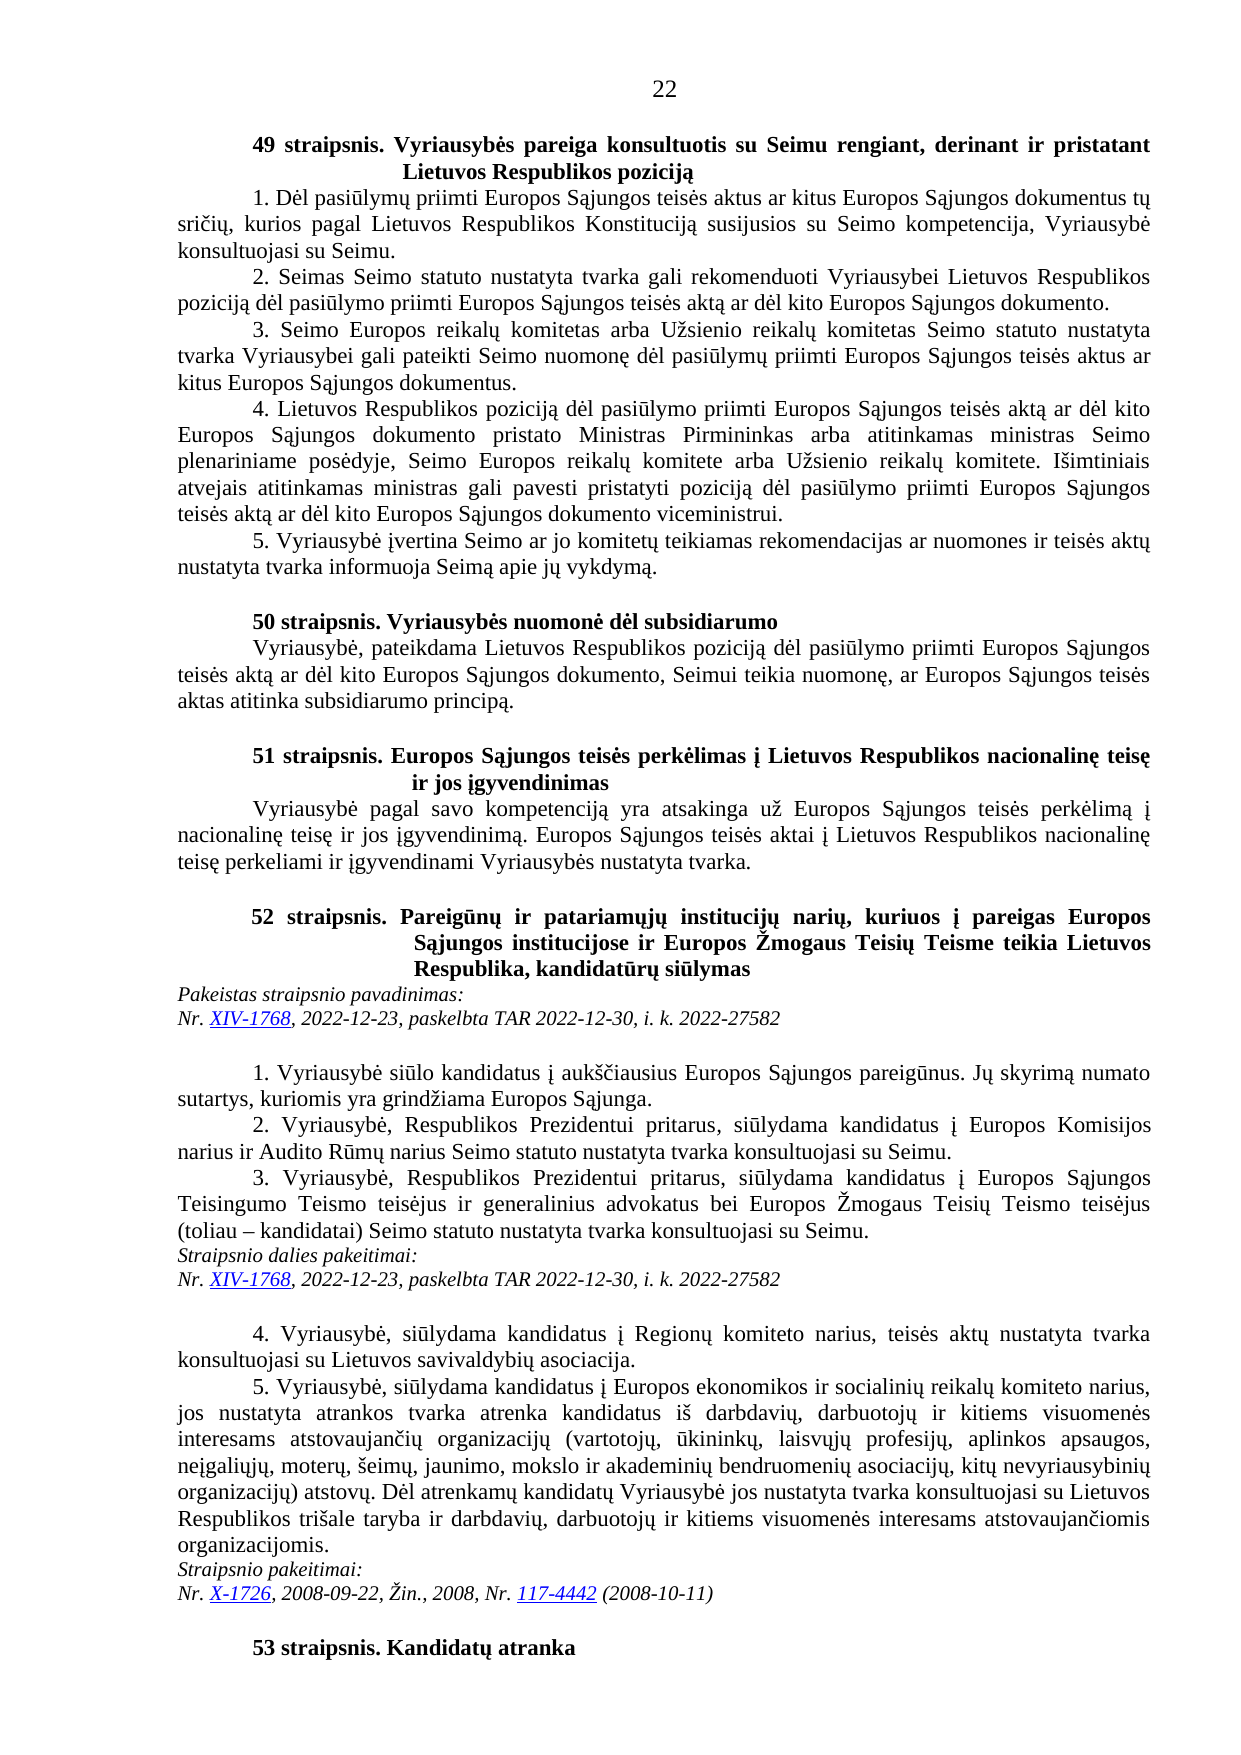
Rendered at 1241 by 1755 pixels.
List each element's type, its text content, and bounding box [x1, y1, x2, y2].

text 1. Vyriausybė siūlo kandidatus į aukščiausius Europos Sąjungos pareigūnus. Jų skyrimą numato sutartys, kuriomis yra grindžiama Europos Sąjunga. [177, 1059, 1152, 1111]
text Pakeistas straipsnio pavadinimas: [177, 982, 1152, 1006]
text 52 straipsnis. Pareigūnų ir patariamųjų institucijų narių, kuriuos į pareigas Europos Sąjungos institucijose ir Europos Žmogaus Teisių Teisme teikia Lietuvos Respublika, kandidatūrų siūlymas [251, 903, 1152, 982]
text Nr. X-1726, 2008-09-22, Žin., 2008, Nr. 117-4442 (2008-10-11) [177, 1581, 1152, 1605]
text Vyriausybė pagal savo kompetenciją yra atsakinga už Europos Sąjungos teisės perkėlimą į nacionalinę teisę ir jos įgyvendinimą. Europos Sąjungos teisės aktai į Lietuvos Respublikos nacionalinę teisę perkeliami ir įgyvendinami Vyriausybės nustatyta tvarka. [177, 795, 1152, 874]
text Straipsnio pakeitimai: [177, 1557, 1152, 1581]
text 4. Vyriausybė, siūlydama kandidatus į Regionų komiteto narius, teisės aktų nustatyta tvarka konsultuojasi su Lietuvos savivaldybių asociacija. [177, 1320, 1152, 1373]
text 2. Seimas Seimo statuto nustatyta tvarka gali rekomenduoti Vyriausybei Lietuvos Respublikos poziciją dėl pasiūlymo priimti Europos Sąjungos teisės aktą ar dėl kito Europos Sąjungos dokumento. [177, 263, 1152, 316]
text 53 straipsnis. Kandidatų atranka [177, 1634, 1152, 1661]
text 4. Lietuvos Respublikos poziciją dėl pasiūlymo priimti Europos Sąjungos teisės aktą ar dėl kito Europos Sąjungos dokumento pristato Ministras Pirmininkas arba atitinkamas ministras Seimo plenariniame posėdyje, Seimo Europos reikalų komitete arba Užsienio reikalų komitete. Išimtiniais atvejais atitinkamas ministras gali pavesti pristatyti poziciją dėl pasiūlymo priimti Europos Sąjungos teisės aktą ar dėl kito Europos Sąjungos dokumento viceministrui. [177, 395, 1152, 527]
text 2. Vyriausybė, Respublikos Prezidentui pritarus, siūlydama kandidatus į Europos Komisijos narius ir Audito Rūmų narius Seimo statuto nustatyta tvarka konsultuojasi su Seimu. [177, 1111, 1152, 1164]
text 3. Vyriausybė, Respublikos Prezidentui pritarus, siūlydama kandidatus į Europos Sąjungos Teisingumo Teismo teisėjus ir generalinius advokatus bei Europos Žmogaus Teisių Teismo teisėjus (toliau – kandidatai) Seimo statuto nustatyta tvarka konsultuojasi su Seimu. [177, 1164, 1152, 1243]
text Nr. XIV-1768, 2022-12-23, paskelbta TAR 2022-12-30, i. k. 2022-27582 [177, 1267, 1152, 1291]
text 49 straipsnis. Vyriausybės pareiga konsultuotis su Seimu rengiant, derinant ir pristatant Lietuvos Respublikos poziciją [252, 131, 1152, 184]
text Vyriausybė, pateikdama Lietuvos Respublikos poziciją dėl pasiūlymo priimti Europos Sąjungos teisės aktą ar dėl kito Europos Sąjungos dokumento, Seimui teikia nuomonę, ar Europos Sąjungos teisės aktas atitinka subsidiarumo principą. [177, 634, 1152, 713]
text 5. Vyriausybė, siūlydama kandidatus į Europos ekonomikos ir socialinių reikalų komiteto narius, jos nustatyta atrankos tvarka atrenka kandidatus iš darbdavių, darbuotojų ir kitiems visuomenės interesams atstovaujančių organizacijų (vartotojų, ūkininkų, laisvųjų profesijų, aplinkos apsaugos, neįgaliųjų, moterų, šeimų, jaunimo, mokslo ir akademinių bendruomenių asociacijų, kitų nevyriausybinių organizacijų) atstovų. Dėl atrenkamų kandidatų Vyriausybė jos nustatyta tvarka konsultuojasi su Lietuvos Respublikos trišale taryba ir darbdavių, darbuotojų ir kitiems visuomenės interesams atstovaujančiomis organizacijomis. [177, 1373, 1152, 1557]
text 50 straipsnis. Vyriausybės nuomonė dėl subsidiarumo [177, 608, 1152, 634]
text Nr. XIV-1768, 2022-12-23, paskelbta TAR 2022-12-30, i. k. 2022-27582 [177, 1006, 1152, 1030]
text 51 straipsnis. Europos Sąjungos teisės perkėlimas į Lietuvos Respublikos nacionalinę teisę ir jos įgyvendinimas [252, 742, 1152, 795]
text 3. Seimo Europos reikalų komitetas arba Užsienio reikalų komitetas Seimo statuto nustatyta tvarka Vyriausybei gali pateikti Seimo nuomonę dėl pasiūlymų priimti Europos Sąjungos teisės aktus ar kitus Europos Sąjungos dokumentus. [177, 316, 1152, 395]
text Straipsnio dalies pakeitimai: [177, 1243, 1152, 1267]
text 5. Vyriausybė įvertina Seimo ar jo komitetų teikiamas rekomendacijas ar nuomones ir teisės aktų nustatyta tvarka informuoja Seimą apie jų vykdymą. [177, 527, 1152, 579]
text 1. Dėl pasiūlymų priimti Europos Sąjungos teisės aktus ar kitus Europos Sąjungos dokumentus tų sričių, kurios pagal Lietuvos Respublikos Konstituciją susijusios su Seimo kompetencija, Vyriausybė konsultuojasi su Seimu. [177, 184, 1152, 263]
